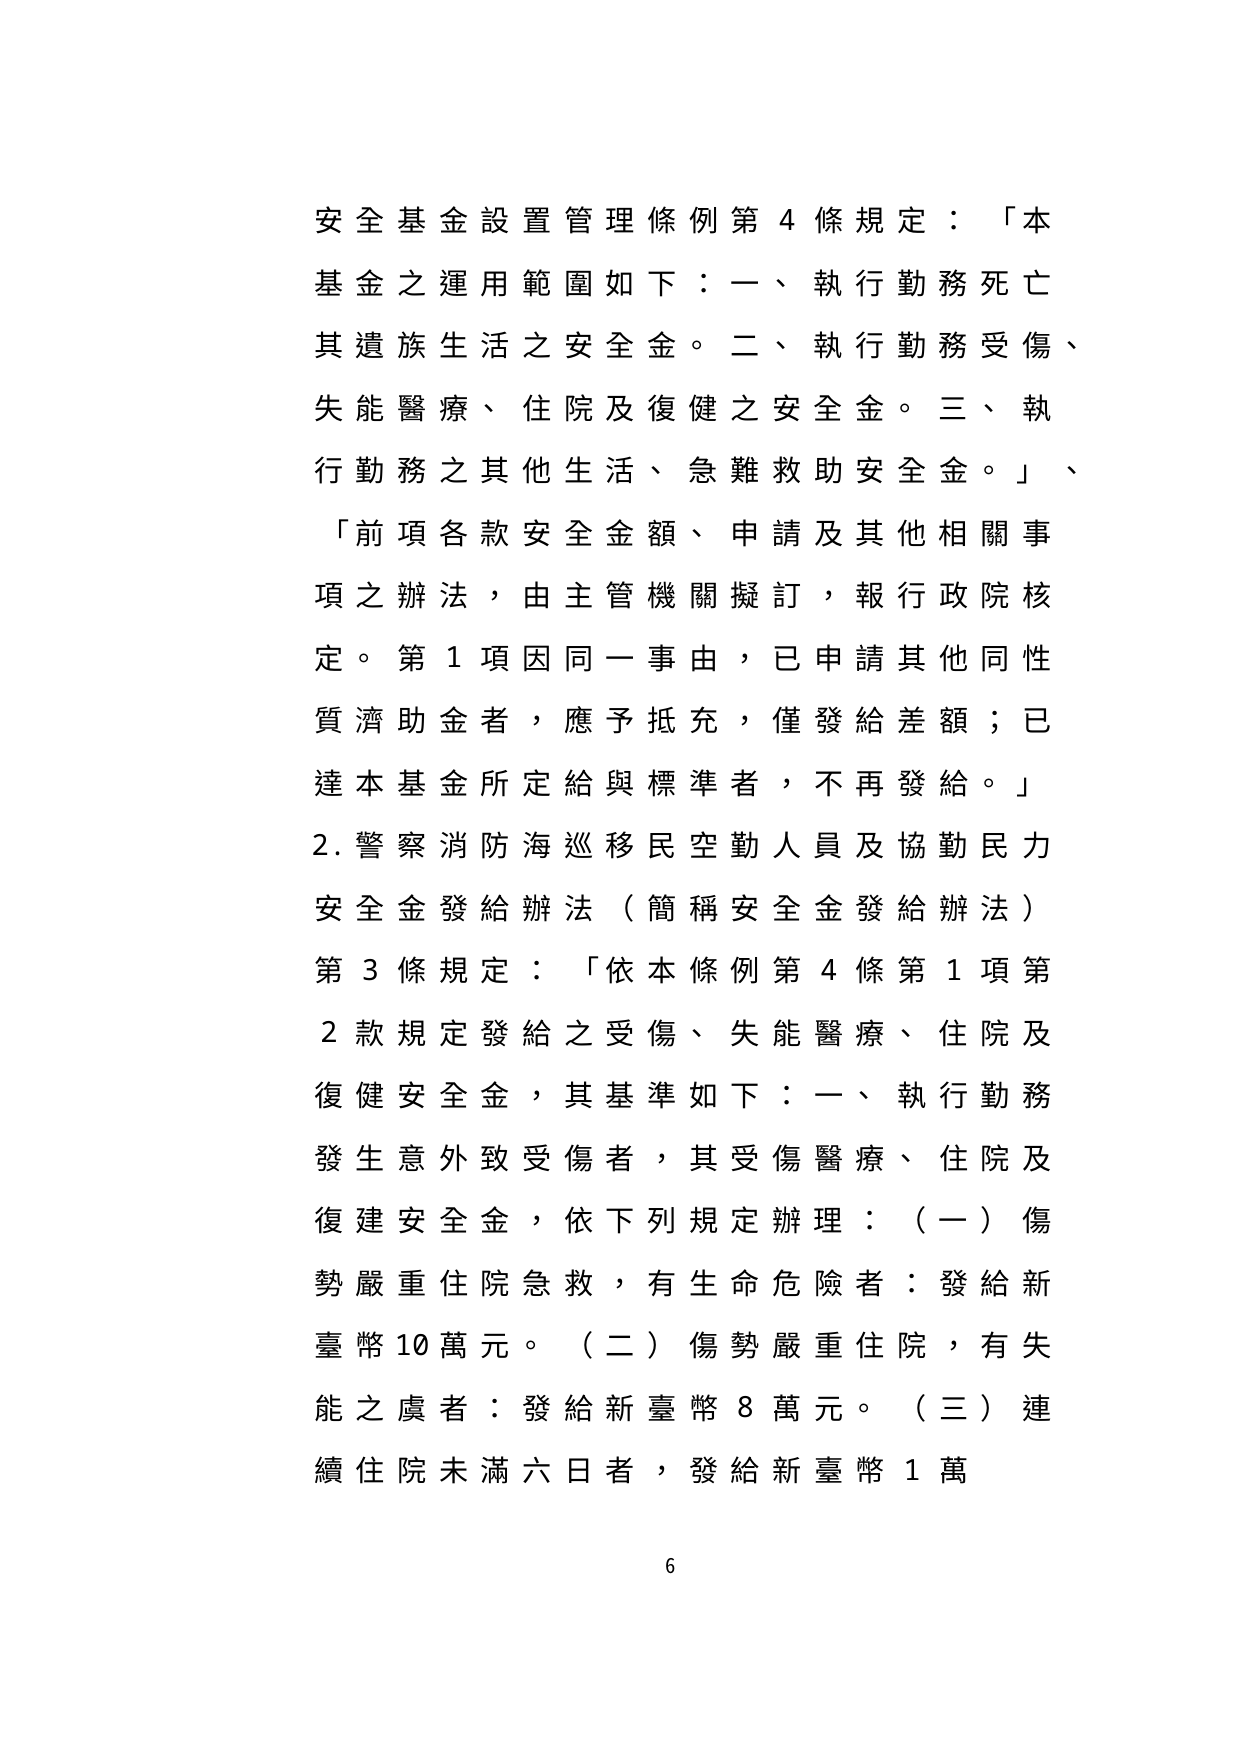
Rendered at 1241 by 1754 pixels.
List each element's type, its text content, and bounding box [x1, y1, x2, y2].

text 2.警察消防海巡移民空勤人員及協勤民力安全金發給辦法（簡稱安全金發給辦法）第3條規定：「依本條例第4條第1項第2款規定發給之受傷、失能醫療、住院及復健安全金，其基準如下：一、執行勤務發生意外致受傷者，其受傷醫療、住院及復建安全金，依下列規定辦理：（一）傷勢嚴重住院急救，有生命危險者：發給新臺幣10萬元。（二）傷勢嚴重住院，有失能之虞者：發給新臺幣8萬元。（三）連續住院未滿六日者，發給新臺幣1萬2,500元；住院六日以上，按日加發新臺幣1,500元，最高不得超過新臺幣5萬元。二、執行勤務遭受暴力攻擊、或於執行救災（難）現場、救護現場、處理交通事故現場，發生意外致受傷者，依前款各目所定基準加一倍發給。三、執行勤務發生意外致失能者，其失能醫療、住院及復健安全金，依下列規定辦理：（一）執行勤務發生意外致全失能者，發給新臺幣100萬元；半失能者，發給新臺幣50萬元；部分失能者，發給新臺幣25萬元。（二）執行勤務時遭受暴力攻擊、或於執行救災（難）現場、救護現場、處理交通事故現場，發生意外致全失能者，發給新臺幣300萬元；半失能者，發給新臺幣100萬元；部分失能者，發給新臺幣50萬元。前項第3款所定失能等級，準用公教人員保險失能給付標準認定之。」 [271, 802, 1058, 1490]
text 1.警察消防海巡移民空勤人員及協勤民力安全基金設置管理條例第4條規定：「本基金之運用範圍如下：一、執行勤務死亡其遺族生活之安全金。二、執行勤務受傷、失能醫療、住院及復健之安全金。三、執行勤務之其他生活、急難救助安全金。」、「前項各款安全金額、申請及其他相關事項之辦法，由主管機關擬訂，報行政院核定。第1項因同一事由，已申請其他同性質濟助金者，應予抵充，僅發給差額；已達本基金所定給與標準者，不再發給。」 [271, 177, 1058, 802]
